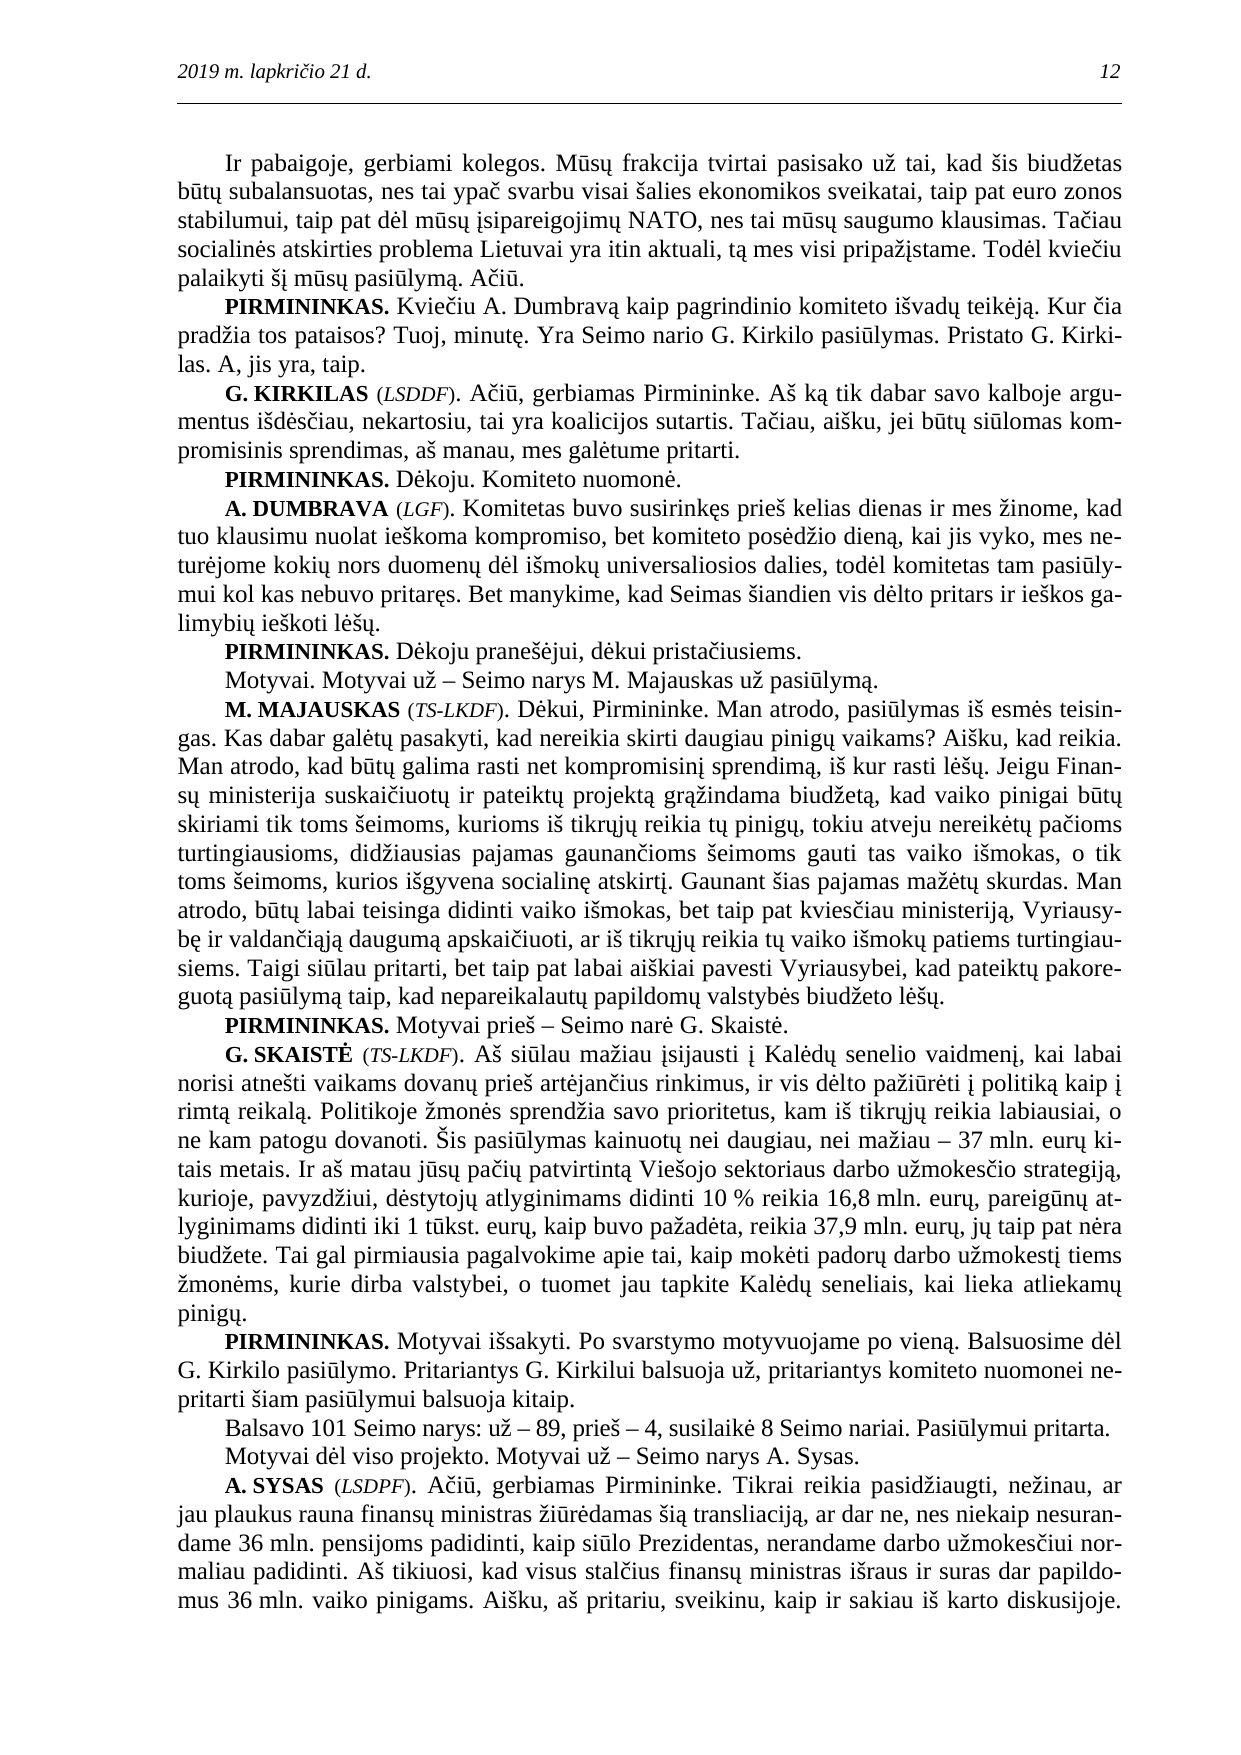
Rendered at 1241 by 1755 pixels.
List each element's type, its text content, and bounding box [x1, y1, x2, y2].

text M. MAJAUSKAS (TS-LKDF). Dė­kui, Pir­mi­nin­ke. Man at­ro­do, pa­siū­ly­mas iš es­mės tei­sin­gas. Kas da­bar ga­lė­tų pa­sa­ky­ti, kad ne­rei­kia skir­ti dau­giau pi­ni­gų vai­kams? Aiš­ku, kad rei­kia. Man at­ro­do, kad bū­tų ga­li­ma ras­ti net kom­pro­mi­si­nį spren­di­mą, iš kur ras­ti lė­šų. Jei­gu Fi­nan­sų mi­nis­te­ri­ja su­skai­čiuo­tų ir pa­teik­tų pro­jek­tą grą­žin­da­ma biu­dže­tą, kad vai­ko pi­ni­gai bū­tų ski­ria­mi tik toms šei­moms, ku­rioms iš tik­rų­jų rei­kia tų pi­ni­gų, to­kiu at­ve­ju ne­rei­kė­tų pa­čioms tur­tin­giau­sioms, di­džiau­sias pa­ja­mas gau­nan­čioms šei­moms gau­ti tas vai­ko iš­mo­kas, o tik toms šei­moms, ku­rios iš­gy­ve­na so­cia­li­nę at­skir­tį. Gau­nant šias pa­ja­mas ma­žė­tų skur­das. Man at­ro­do, bū­tų la­bai tei­sin­ga di­din­ti vai­ko iš­mo­kas, bet taip pat kvies­čiau mi­nis­te­ri­ją, Vy­riau­sy­bę ir val­dan­či­ą­ją dau­gu­mą ap­skai­čiuo­ti, ar iš tik­rų­jų rei­kia tų vai­ko iš­mo­kų pa­tiems tur­tin­giau­siems. Tai­gi siū­lau pri­tar­ti, bet taip pat la­bai aiš­kiai pa­ves­ti Vy­riau­sy­bei, kad pa­teik­tų pa­ko­re­guo­tą pa­siū­ly­mą taip, kad ne­pa­rei­ka­lau­tų pa­pil­do­mų vals­ty­bės biu­dže­to lė­šų. [177, 694, 1122, 1010]
text PIRMININKAS. Dė­ko­ju pra­ne­šė­jui, dė­kui pri­sta­čiu­siems. [177, 636, 1122, 665]
text A. SYSAS (LSDPF). Ačiū, ger­bia­mas Pir­mi­nin­ke. Tik­rai rei­kia pa­si­džiaug­ti, ne­ži­nau, ar jau plau­kus rau­na fi­nan­sų mi­nist­ras žiū­rė­da­mas šią tran­slia­ci­ją, ar dar ne, nes nie­kaip ne­su­ran­da­me 36 mln. pen­si­joms pa­di­din­ti, kaip siū­lo Pre­zi­den­tas, ne­ran­da­me dar­bo už­mo­kes­čiui nor­ma­liau pa­di­din­ti. Aš ti­kiuo­si, kad vi­sus stal­čius fi­nan­sų mi­nist­ras iš­raus ir su­ras dar pa­pil­do­mus 36 mln. vai­ko pi­ni­gams. Aiš­ku, aš pri­ta­riu, svei­ki­nu, kaip ir sa­kiau iš kar­to dis­ku­si­jo­je. [177, 1470, 1122, 1614]
text Mo­ty­vai dėl vi­so pro­jek­to. Mo­ty­vai už – Sei­mo na­rys A. Sy­sas. [177, 1441, 1122, 1470]
text Bal­sa­vo 101 Sei­mo na­rys: už – 89, prieš – 4, su­si­lai­kė 8 Sei­mo na­riai. Pa­siū­ly­mui pri­tar­ta. [177, 1413, 1122, 1441]
text A. DUMBRAVA (LGF). Ko­mi­te­tas bu­vo su­si­rin­kęs prieš ke­lias die­nas ir mes ži­no­me, kad tuo klau­si­mu nuo­lat ieš­ko­ma kom­pro­mi­so, bet ko­mi­te­to po­sė­džio die­ną, kai jis vy­ko, mes ne­tu­rė­jo­me ko­kių nors duo­me­nų dėl iš­mo­kų uni­ver­sa­lio­sios da­lies, to­dėl ko­mi­te­tas tam pa­siū­ly­mui kol kas ne­bu­vo pri­ta­ręs. Bet ma­ny­ki­me, kad Sei­mas šian­dien vis dėl­to pri­tars ir ieš­kos ga­li­my­bių ieš­ko­ti lė­šų. [177, 493, 1122, 636]
text PIRMININKAS. Dė­ko­ju. Ko­mi­te­to nuo­mo­nė. [177, 464, 1122, 493]
text G. SKAISTĖ (TS-LKDF). Aš siū­lau ma­žiau įsi­jaus­ti į Ka­lė­dų se­ne­lio vaid­me­nį, kai la­bai no­ri­si at­neš­ti vai­kams do­va­nų prieš ar­tė­jan­čius rin­ki­mus, ir vis dėl­to pa­žiū­rė­ti į po­li­ti­ką kaip į rim­tą rei­ka­lą. Po­li­ti­ko­je žmo­nės spren­džia sa­vo pri­ori­te­tus, kam iš tik­rų­jų rei­kia la­biau­siai, o ne kam pa­to­gu do­va­no­ti. Šis pa­siū­ly­mas kai­nuo­tų nei dau­giau, nei ma­žiau – 37 mln. eu­rų ki­tais me­tais. Ir aš ma­tau jū­sų pa­čių pa­tvir­tin­tą Vie­šo­jo sek­to­riaus dar­bo už­mo­kes­čio stra­te­gi­ją, ku­rio­je, pa­vyz­džiui, dės­ty­to­jų at­ly­gi­ni­mams di­din­ti 10 % rei­kia 16,8 mln. eu­rų, pa­rei­gū­nų at­ly­gi­ni­mams di­din­ti iki 1 tūkst. eu­rų, kaip bu­vo pa­ža­dė­ta, rei­kia 37,9 mln. eu­rų, jų taip pat nė­ra biu­dže­te. Tai gal pir­miau­sia pa­gal­vo­ki­me apie tai, kaip mo­kė­ti pa­do­rų dar­bo už­mo­kes­tį tiems žmo­nėms, ku­rie dir­ba vals­ty­bei, o tuo­met jau tap­ki­te Ka­lė­dų se­ne­liais, kai lie­ka at­lie­ka­mų pini­gų. [177, 1039, 1122, 1326]
text G. KIRKILAS (LSDDF). Ačiū, ger­bia­mas Pir­mi­nin­ke. Aš ką tik da­bar sa­vo kal­bo­je ar­gu­men­tus iš­dės­čiau, ne­kar­to­siu, tai yra ko­a­li­ci­jos su­tar­tis. Ta­čiau, aiš­ku, jei bū­tų siū­lo­mas kom­pro­mi­si­nis spren­di­mas, aš ma­nau, mes ga­lė­tu­me pri­tar­ti. [177, 378, 1122, 464]
text Mo­ty­vai. Mo­ty­vai už – Sei­mo na­rys M. Ma­jaus­kas už pa­siū­ly­mą. [177, 665, 1122, 694]
text Ir pa­bai­goje, ger­bia­mi ko­le­gos. Mū­sų frak­ci­ja tvir­tai pa­si­sa­ko už tai, kad šis biu­dže­tas bū­tų su­ba­lan­suo­tas, nes tai ypač svar­bu vi­sai ša­lies eko­no­mi­kos svei­ka­tai, taip pat eu­ro zo­nos sta­bi­lu­mui, taip pat dėl mū­sų įsi­pa­rei­go­ji­mų NATO, nes tai mū­sų sau­gu­mo klau­si­mas. Ta­čiau so­cia­li­nės at­skir­ties pro­ble­ma Lie­tu­vai yra itin ak­tu­a­li, tą mes vi­si pri­pa­žįs­ta­me. To­dėl kvie­čiu pa­lai­ky­ti šį mū­sų pa­siū­ly­mą. Ačiū. [177, 148, 1122, 291]
text PIRMININKAS. Mo­ty­vai iš­sa­ky­ti. Po svars­ty­mo mo­ty­vuo­ja­me po vie­ną. Bal­suo­si­me dėl G. Kir­ki­lo pa­siū­ly­mo. Pri­ta­rian­tys G. Kir­ki­lui bal­suo­ja už, pri­ta­rian­tys ko­mi­te­to nuo­mo­nei ne­pri­tar­ti šiam pa­siū­ly­mui bal­suo­ja ki­taip. [177, 1326, 1122, 1413]
text PIRMININKAS. Kvie­čiu A. Dumb­ra­vą kaip pa­grin­di­nio ko­mi­te­to iš­va­dų tei­kė­ją. Kur čia pra­džia tos pa­tai­sos? Tuoj, mi­nu­tę. Yra Sei­mo na­rio G. Kir­ki­lo pa­siū­ly­mas. Pri­sta­to G. Kir­ki­las. A, jis yra, taip. [177, 291, 1122, 378]
text PIRMININKAS. Mo­ty­vai prieš – Sei­mo na­rė G. Skais­tė. [177, 1010, 1122, 1039]
